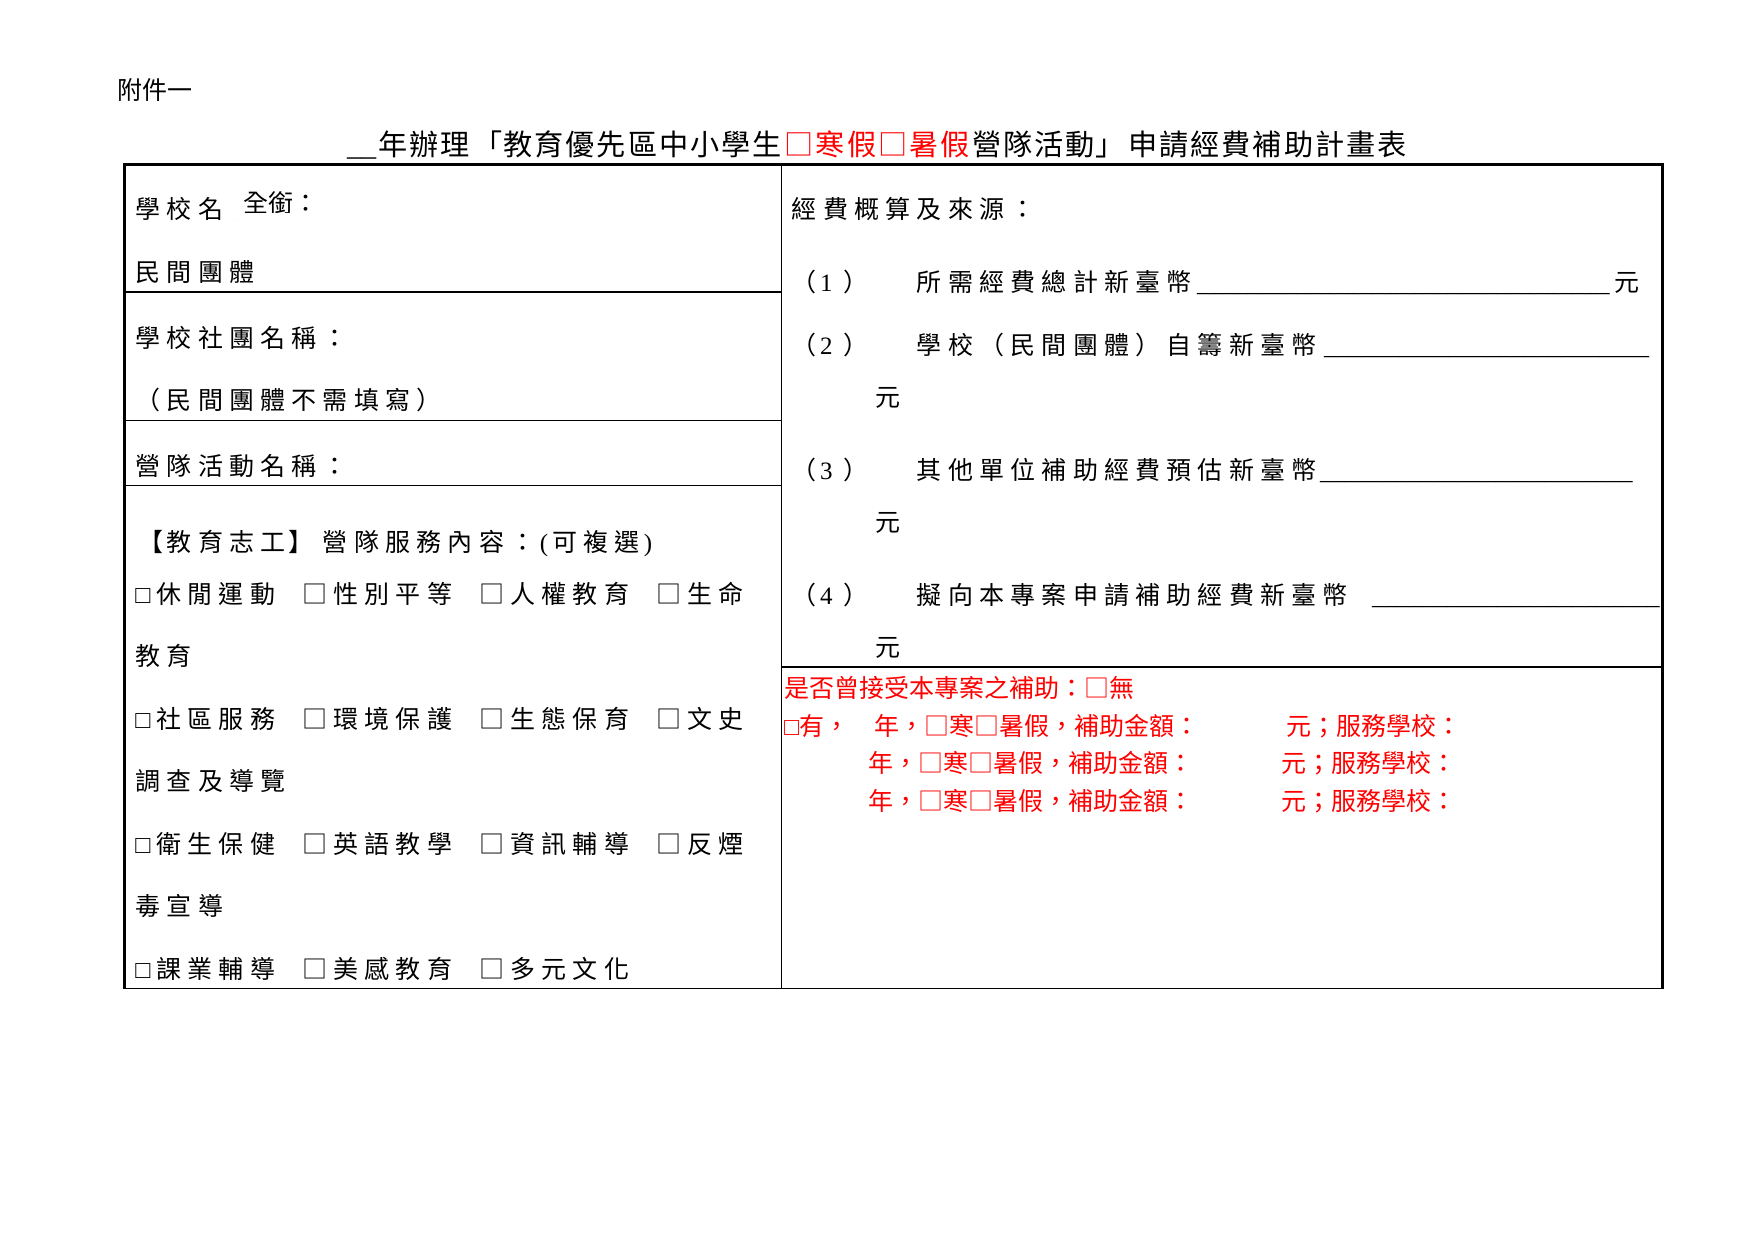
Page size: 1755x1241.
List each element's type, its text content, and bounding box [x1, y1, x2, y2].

table_cell 學校社團名稱： （民間團體不需填寫） [126, 293, 781, 419]
table_cell 營隊活動名稱： [126, 421, 781, 485]
text __年辦理「教育優先區中小學生□寒假□暑假營隊活動」申請經費補助計畫表 [102, 63, 1632, 163]
table_cell 是否曾接受本專案之補助：□無 □有， 年，□寒□暑假，補助金額： 元；服務學校： 年，□寒□暑假，補助金額： 元；服務學校： 年，□寒□暑假，補助金額： 元；服務學校： [782, 668, 1661, 988]
table_header 經費概算及來源： 所需經費總計新臺幣_________________________________元 學校（民間團體）自籌新臺幣__________________________元 其他單位補助經費預估新臺幣_________________________元 擬向本專案申請補助經費新臺幣 _______________________元 [782, 166, 1661, 666]
table_cell 【教育志工】營隊服務內容：(可複選) □休閒運動 □性別平等 □人權教育 □生命教育 □社區服務 □環境保護 □生態保育 □文史調查及導覽 □衛生保健 □英語教學 □資訊輔導 □反煙毒宣導 □課業輔導 □美感教育 □多元文化 [126, 486, 781, 988]
text 附件一 [117, 71, 206, 107]
table_header 學校名稱 民間團體 [126, 166, 781, 291]
